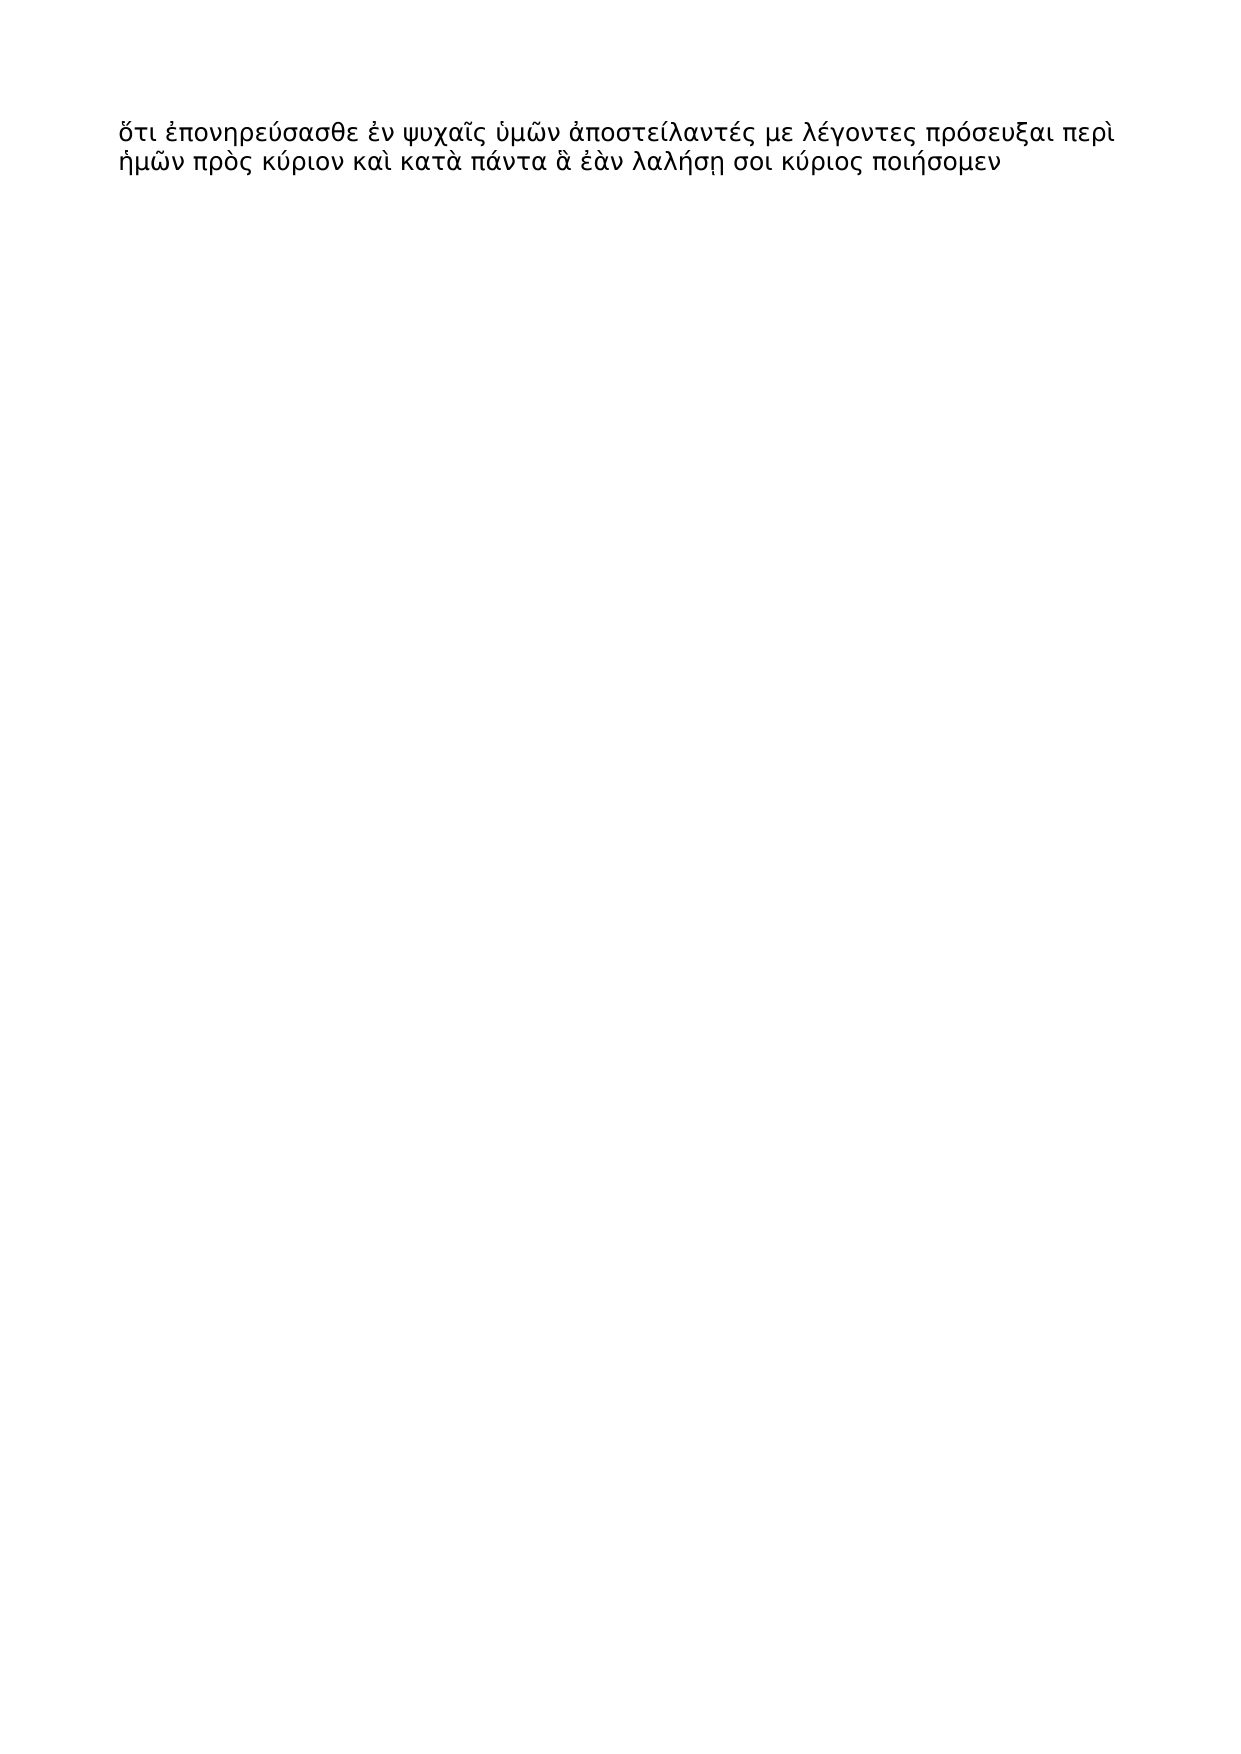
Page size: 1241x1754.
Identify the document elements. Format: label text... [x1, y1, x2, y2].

text ὅτι ἐπονηρεύσασθε ἐν ψυχαῖς ὑμῶν ἀποστείλαντές με λέγοντες πρόσευξαι περὶ ἡμῶν πρὸς κύριον καὶ κατὰ πάντα ἃ ἐὰν λαλήσῃ σοι κύριος ποιήσομεν [118, 118, 1122, 176]
